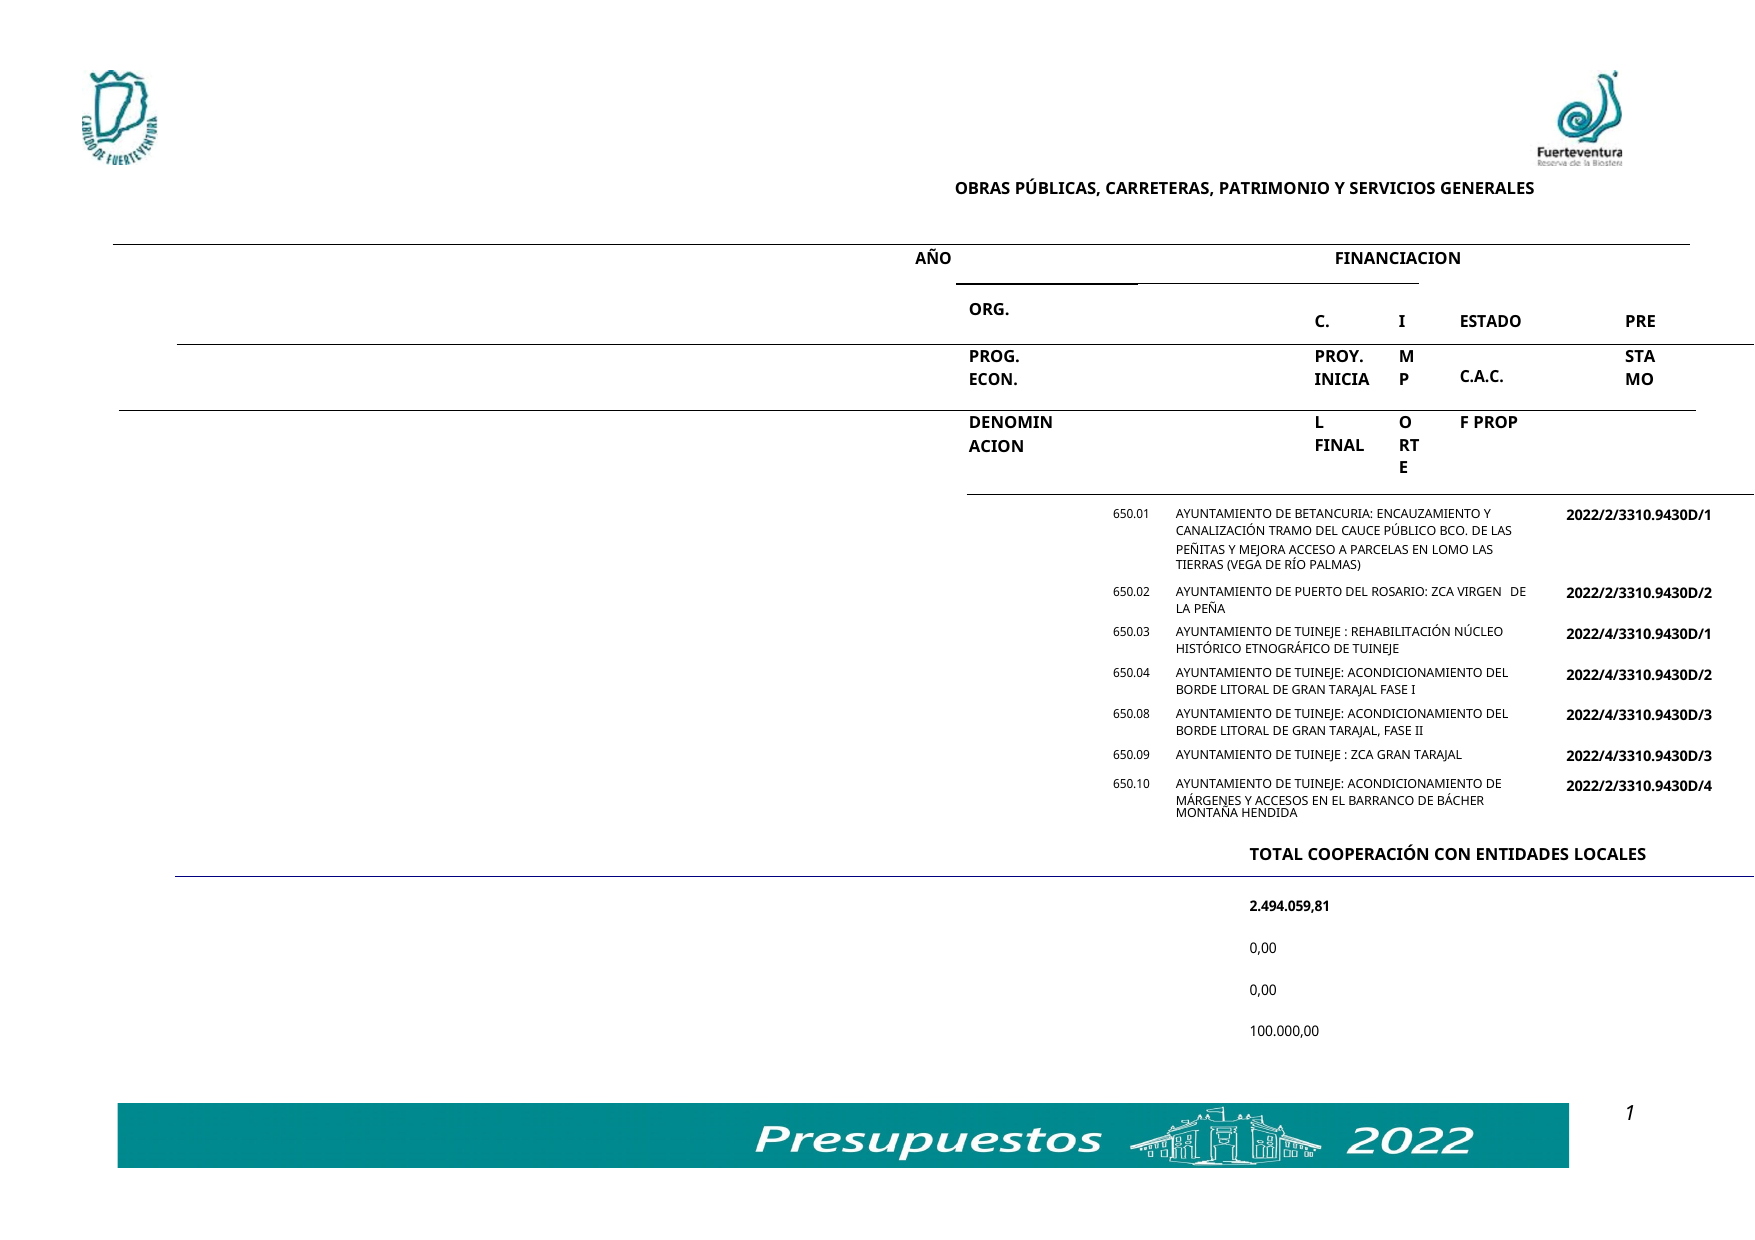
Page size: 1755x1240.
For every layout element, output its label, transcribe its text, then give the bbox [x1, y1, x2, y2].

table_cell MONTAÑA HENDIDA [1163, 806, 1557, 835]
table_cell 2022/4/3310.9430D/1 [1557, 619, 1754, 660]
table_cell 650.09 [967, 741, 1162, 770]
table_cell AYUNTAMIENTO DE TUINEJE : REHABILITACIÓN NÚCLEO HISTÓRICO ETNOGRÁFICO DE TUINEJE [1163, 619, 1557, 660]
table_cell [967, 543, 1162, 558]
text 2.494.059,81 0,00 0,00 100.000,00 [1249, 877, 1664, 1063]
table_cell [1557, 543, 1754, 558]
text MP [1398, 345, 1420, 410]
table_cell 2022/4/3310.9430D/3 [1557, 701, 1754, 741]
text C. [1314, 310, 1378, 344]
table_header 2022/2/3310.9430D/1 [1557, 495, 1754, 543]
text TOTAL COOPERACIÓN CON ENTIDADES LOCALES [1249, 843, 1664, 876]
text DENOMINACION [969, 411, 1057, 459]
table_cell 650.08 [967, 701, 1162, 741]
table_cell [1557, 558, 1754, 578]
table_cell [967, 806, 1162, 835]
text ORG. [969, 298, 1057, 344]
table_cell 650.02 [967, 579, 1162, 619]
table_cell AYUNTAMIENTO DE TUINEJE: ACONDICIONAMIENTO DEL BORDE LITORAL DE GRAN TARAJAL, FASE II [1163, 701, 1557, 741]
text PRE [1625, 310, 1664, 344]
table_cell AYUNTAMIENTO DE TUINEJE: ACONDICIONAMIENTO DEL BORDE LITORAL DE GRAN TARAJAL FASE I [1163, 660, 1557, 701]
table_cell [967, 558, 1162, 578]
table_cell 2022/2/3310.9430D/2 [1557, 579, 1754, 619]
table_cell [1557, 806, 1754, 835]
table_cell 650.04 [967, 660, 1162, 701]
table_cell 650.10 [967, 770, 1162, 806]
text ORTE [1398, 411, 1420, 479]
text I [1398, 310, 1420, 344]
table_cell AYUNTAMIENTO DE PUERTO DEL ROSARIO: ZCA VIRGEN DE LA PEÑA [1163, 579, 1557, 619]
table_cell TIERRAS (VEGA DE RÍO PALMAS) [1163, 558, 1557, 578]
text ESTADO [1459, 310, 1585, 344]
text PROG. ECON. [969, 345, 1057, 410]
text AÑO [48, 247, 951, 270]
table_cell AYUNTAMIENTO DE TUINEJE : ZCA GRAN TARAJAL [1163, 741, 1557, 770]
table_header 650.01 [967, 495, 1162, 543]
text F PROP [1459, 411, 1585, 433]
text FINANCIACION [1334, 247, 1664, 270]
text PROY. INICIA [1314, 345, 1378, 410]
text STAMO [1625, 345, 1664, 390]
table_cell AYUNTAMIENTO DE TUINEJE: ACONDICIONAMIENTO DE MÁRGENES Y ACCESOS EN EL BARRANCO DE BÁCHER [1163, 770, 1557, 806]
table_cell 2022/2/3310.9430D/4 [1557, 770, 1754, 806]
table_cell 650.03 [967, 619, 1162, 660]
table_cell 2022/4/3310.9430D/2 [1557, 660, 1754, 701]
table_cell 2022/4/3310.9430D/3 [1557, 741, 1754, 770]
text C.A.C. [1459, 345, 1585, 410]
table_header AYUNTAMIENTO DE BETANCURIA: ENCAUZAMIENTO Y CANALIZACIÓN TRAMO DEL CAUCE PÚBLICO BCO. DE LAS [1163, 495, 1557, 543]
table_cell PEÑITAS Y MEJORA ACCESO A PARCELAS EN LOMO LAS [1163, 543, 1557, 558]
text L FINAL [1314, 411, 1378, 456]
